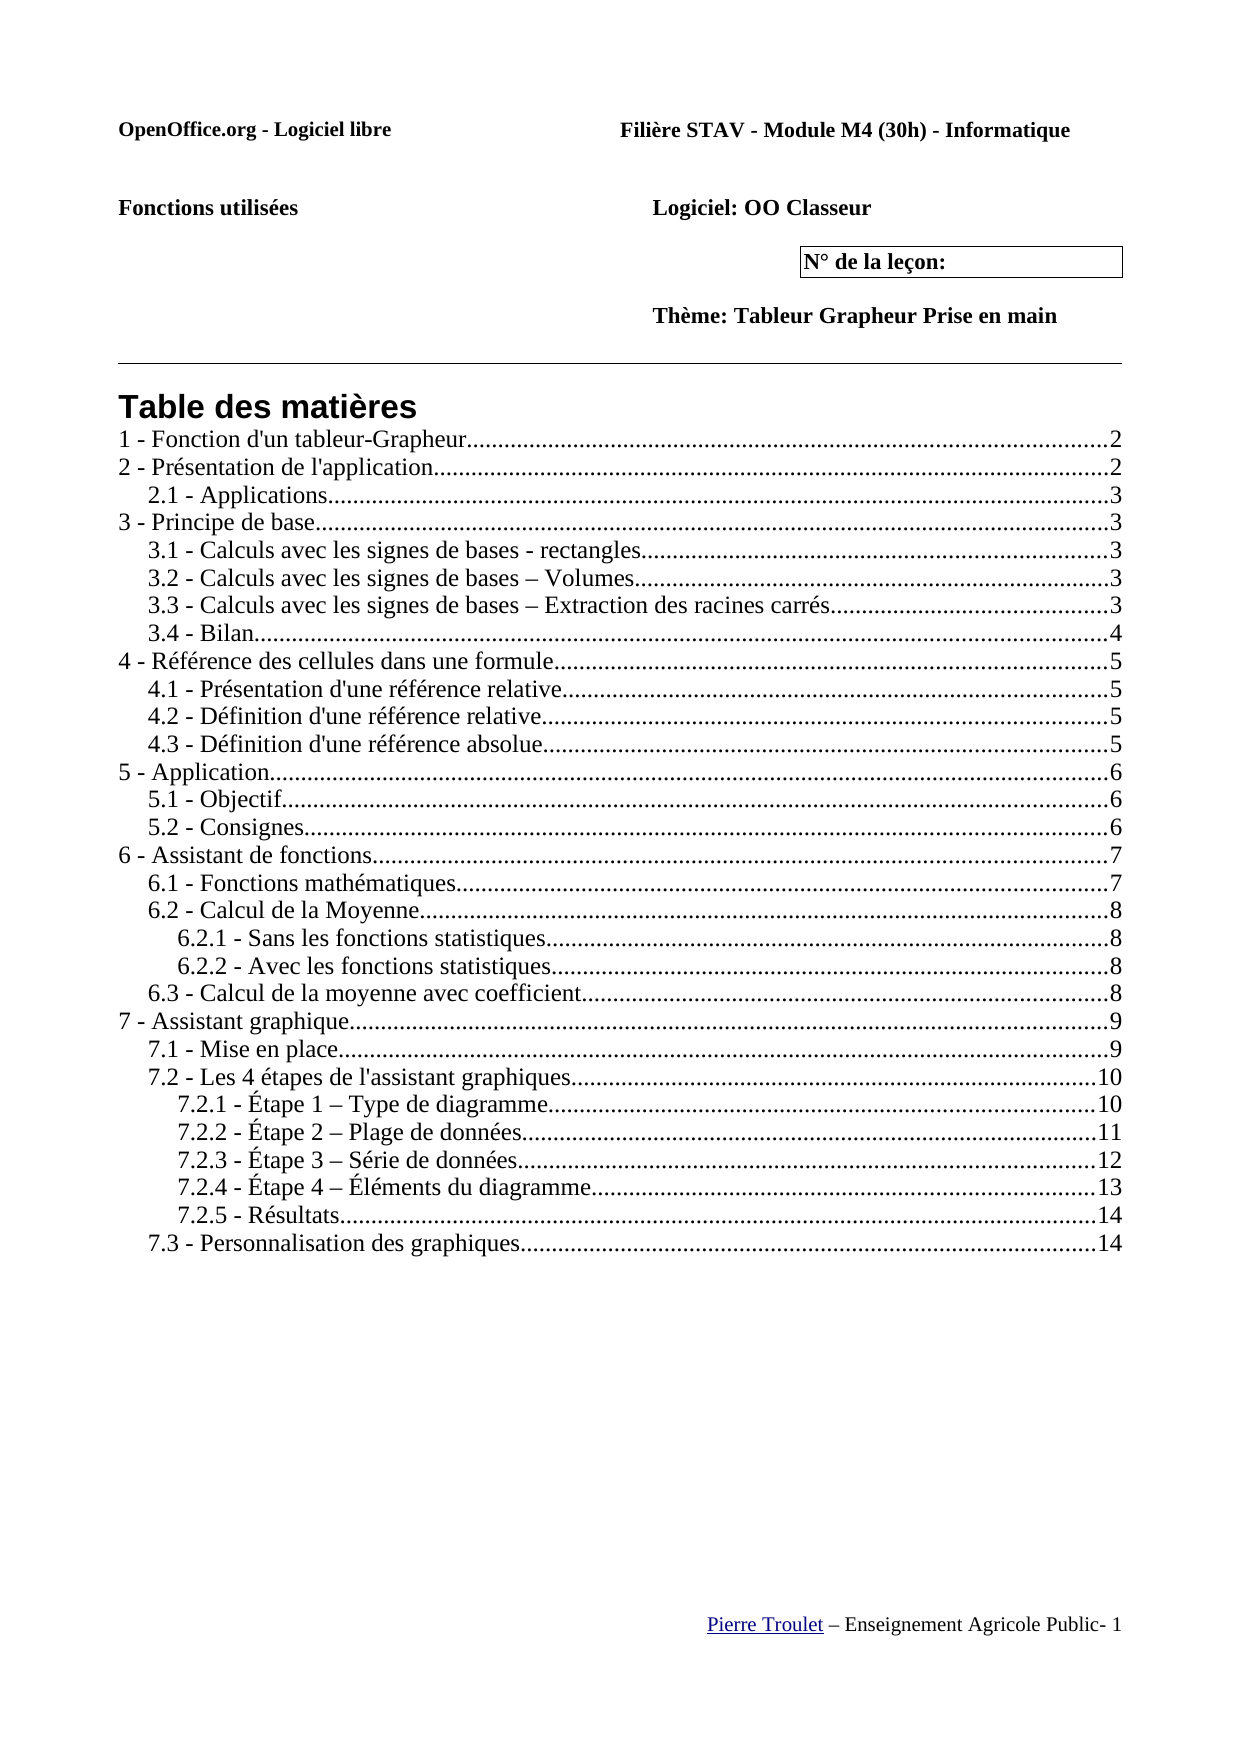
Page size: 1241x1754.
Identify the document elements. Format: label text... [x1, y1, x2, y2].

text 7.2.2 - Étape 2 – Plage de données 11 [177, 1118, 1122, 1146]
text 7.3 - Personnalisation des graphiques 14 [148, 1229, 1122, 1257]
text Logiciel: OO Classeur [652, 195, 1122, 220]
text 4 - Référence des cellules dans une formule 5 [118, 647, 1122, 675]
text 6.2 - Calcul de la Moyenne 8 [148, 896, 1122, 924]
text 3 - Principe de base 3 [118, 508, 1122, 536]
text N° de la leçon: [801, 247, 1122, 277]
text 6.3 - Calcul de la moyenne avec coefficient 8 [148, 979, 1122, 1007]
text 6 - Assistant de fonctions 7 [118, 841, 1122, 869]
text 5 - Application 6 [118, 758, 1122, 786]
text 7.2.3 - Étape 3 – Série de données 12 [177, 1146, 1122, 1173]
text 4.3 - Définition d'une référence absolue 5 [148, 730, 1122, 758]
text 6.2.1 - Sans les fonctions statistiques 8 [177, 924, 1122, 952]
text 2.1 - Applications 3 [148, 481, 1122, 508]
text 2 - Présentation de l'application 2 [118, 453, 1122, 481]
text 7 - Assistant graphique 9 [118, 1007, 1122, 1035]
text 7.2.1 - Étape 1 – Type de diagramme 10 [177, 1090, 1122, 1118]
text 1 - Fonction d'un tableur-Grapheur 2 [118, 425, 1122, 453]
text 6.1 - Fonctions mathématiques 7 [148, 869, 1122, 896]
text 4.2 - Définition d'une référence relative 5 [148, 702, 1122, 730]
text 7.2.5 - Résultats 14 [177, 1201, 1122, 1229]
text 6.2.2 - Avec les fonctions statistiques 8 [177, 952, 1122, 979]
text 3.4 - Bilan 4 [148, 619, 1122, 647]
text 4.1 - Présentation d'une référence relative 5 [148, 675, 1122, 702]
text 7.2.4 - Étape 4 – Éléments du diagramme 13 [177, 1173, 1122, 1201]
text 5.2 - Consignes 6 [148, 813, 1122, 841]
text 7.2 - Les 4 étapes de l'assistant graphiques 10 [148, 1063, 1122, 1090]
text 5.1 - Objectif 6 [148, 786, 1122, 813]
text Thème: Tableur Grapheur Prise en main [652, 303, 1122, 328]
text 7.1 - Mise en place 9 [148, 1035, 1122, 1063]
text 3.2 - Calculs avec les signes de bases – Volumes 3 [148, 564, 1122, 592]
subtitle Table des matières [118, 388, 1122, 425]
text 3.3 - Calculs avec les signes de bases – Extraction des racines carrés 3 [148, 592, 1122, 619]
text 3.1 - Calculs avec les signes de bases - rectangles 3 [148, 536, 1122, 564]
text Fonctions utilisées [118, 195, 587, 220]
